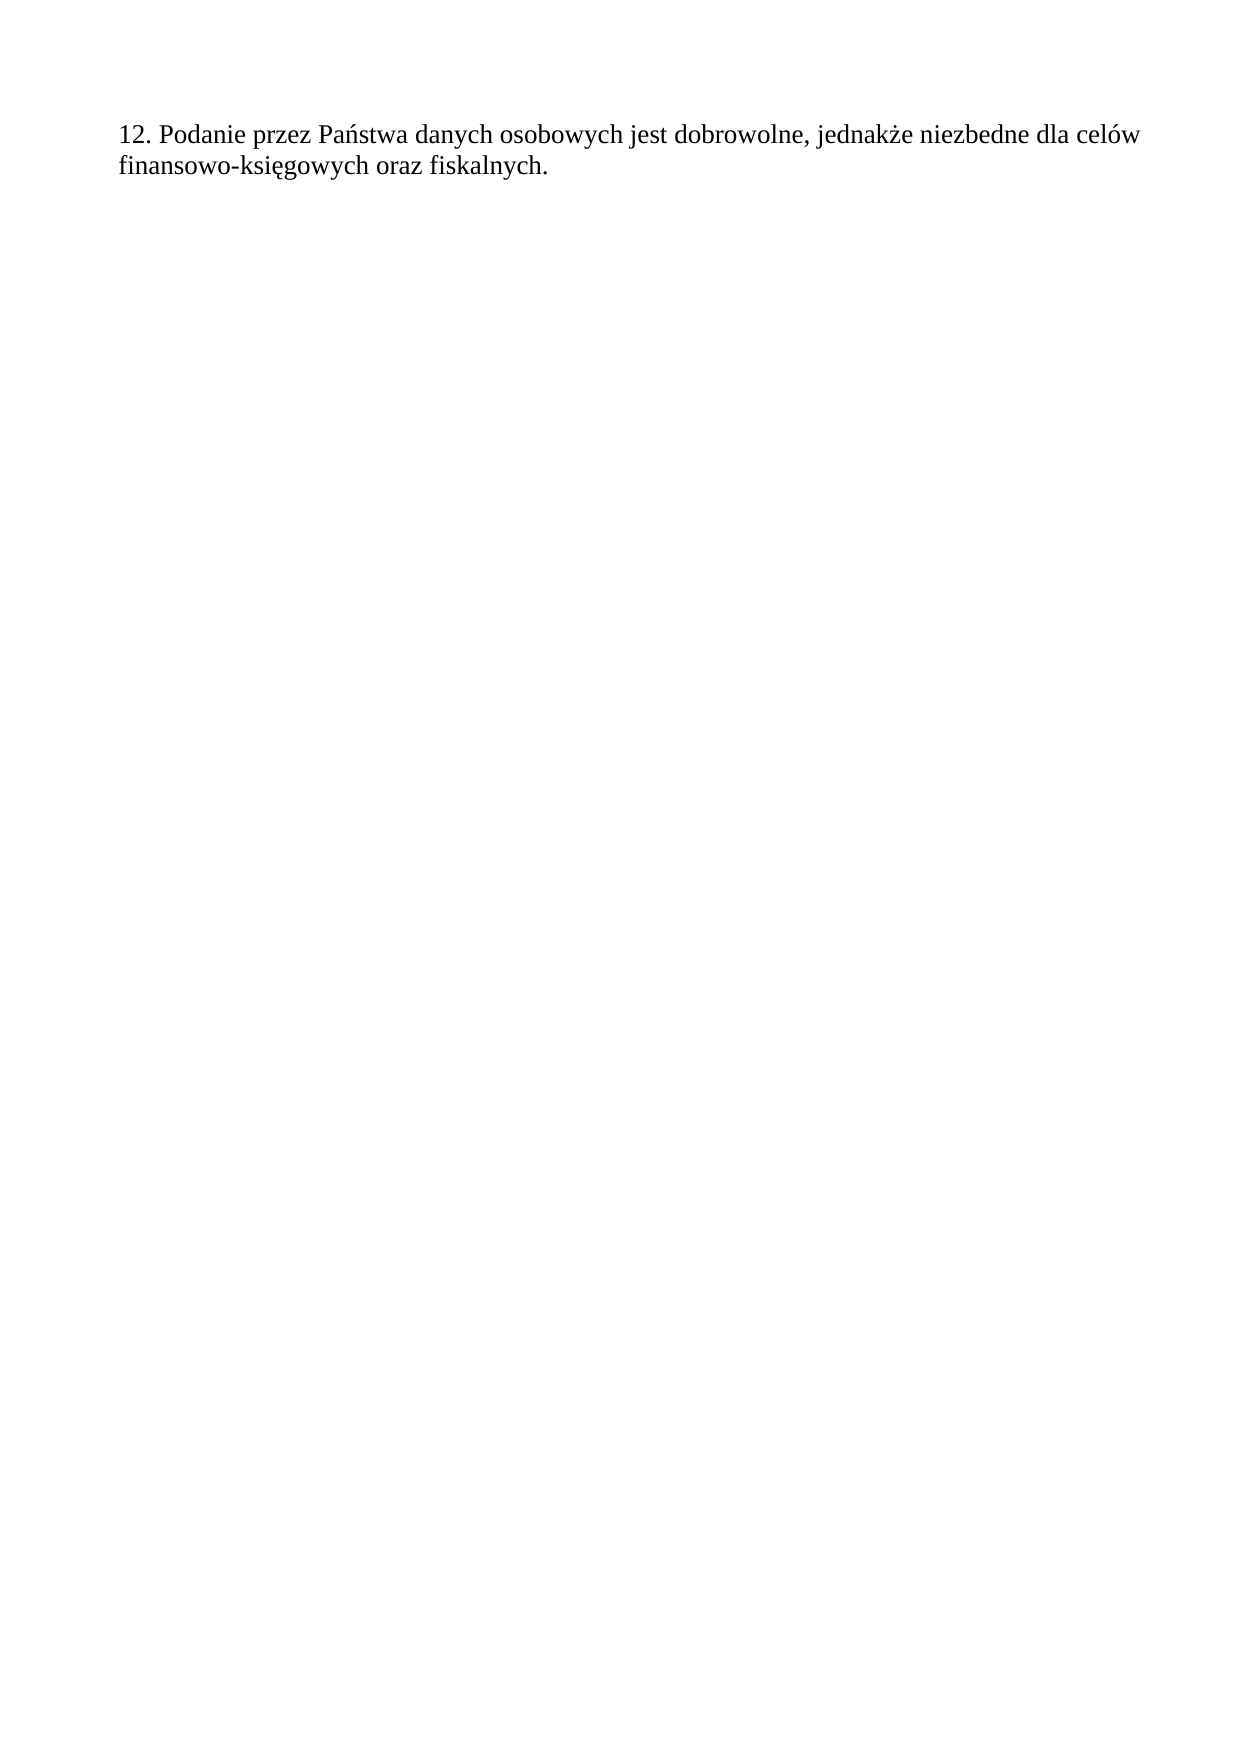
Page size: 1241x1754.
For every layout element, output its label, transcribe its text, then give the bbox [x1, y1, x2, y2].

text 12. Podanie przez Państwa danych osobowych jest dobrowolne, jednakże niezbedne dla celów finansowo-księgowych oraz fiskalnych. [118, 118, 1157, 180]
